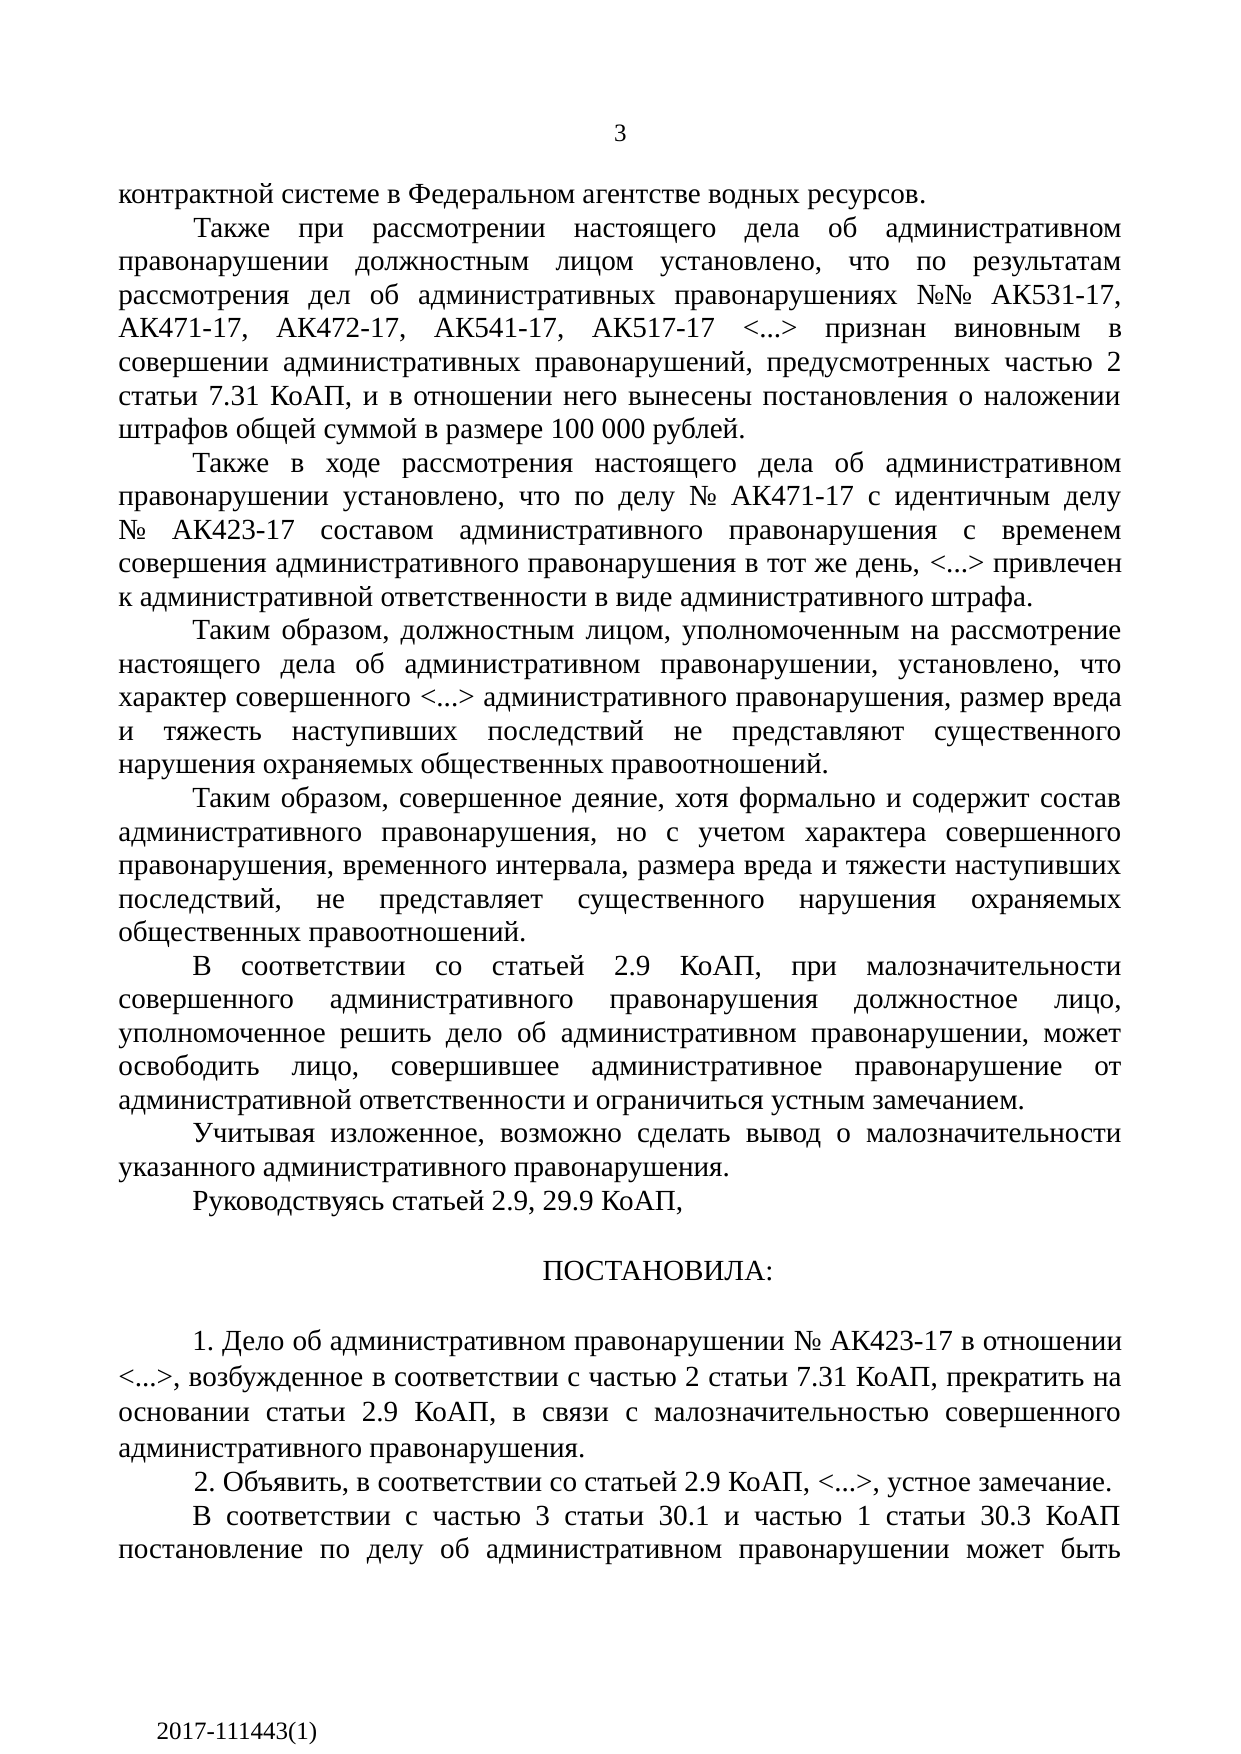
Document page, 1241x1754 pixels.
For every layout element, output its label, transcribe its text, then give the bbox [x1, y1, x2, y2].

text Учитывая изложенное, возможно сделать вывод о малозначительности указанного административного правонарушения. [118, 1116, 1122, 1183]
text 1. Дело об административном правонарушении № АК423-17 в отношении <...>, возбужденное в соответствии с частью 2 статьи 7.31 КоАП, прекратить на основании статьи 2.9 КоАП, в связи с малозначительностью совершенного административного правонарушения. [118, 1322, 1122, 1464]
text Таким образом, совершенное деяние, хотя формально и содержит состав административного правонарушения, но с учетом характера совершенного правонарушения, временного интервала, размера вреда и тяжести наступивших последствий, не представляет существенного нарушения охраняемых общественных правоотношений. [118, 780, 1122, 948]
text Таким образом, должностным лицом, уполномоченным на рассмотрение настоящего дела об административном правонарушении, установлено, что характер совершенного <...> административного правонарушения, размер вреда и тяжесть наступивших последствий не представляют существенного нарушения охраняемых общественных правоотношений. [118, 612, 1122, 780]
text В соответствии с частью 3 статьи 30.1 и частью 1 статьи 30.3 КоАП постановление по делу об административном правонарушении может быть [118, 1498, 1122, 1565]
text В соответствии со статьей 2.9 КоАП, при малозначительности совершенного административного правонарушения должностное лицо, уполномоченное решить дело об административном правонарушении, может освободить лицо, совершившее административное правонарушение от административной ответственности и ограничиться устным замечанием. [118, 948, 1122, 1116]
text ПОСТАНОВИЛА: [118, 1252, 1122, 1287]
text Руководствуясь статьей 2.9, 29.9 КоАП, [118, 1183, 1122, 1216]
text Также в ходе рассмотрения настоящего дела об административном правонарушении установлено, что по делу № АК471-17 с идентичным делу № АК423-17 составом административного правонарушения с временем совершения административного правонарушения в тот же день, <...> привлечен к административной ответственности в виде административного штрафа. [118, 445, 1122, 612]
text 2. Объявить, в соответствии со статьей 2.9 КоАП, <...>, устное замечание. [120, 1464, 1122, 1498]
text Также при рассмотрении настоящего дела об административном правонарушении должностным лицом установлено, что по результатам рассмотрения дел об административных правонарушениях №№ АК531-17, АК471-17, АК472-17, АК541-17, АК517-17 <...> признан виновным в совершении административных правонарушений, предусмотренных частью 2 статьи 7.31 КоАП, и в отношении него вынесены постановления о наложении штрафов общей суммой в размере 100 000 рублей. [118, 210, 1122, 445]
text контрактной системе в Федеральном агентстве водных ресурсов. [118, 176, 1122, 210]
